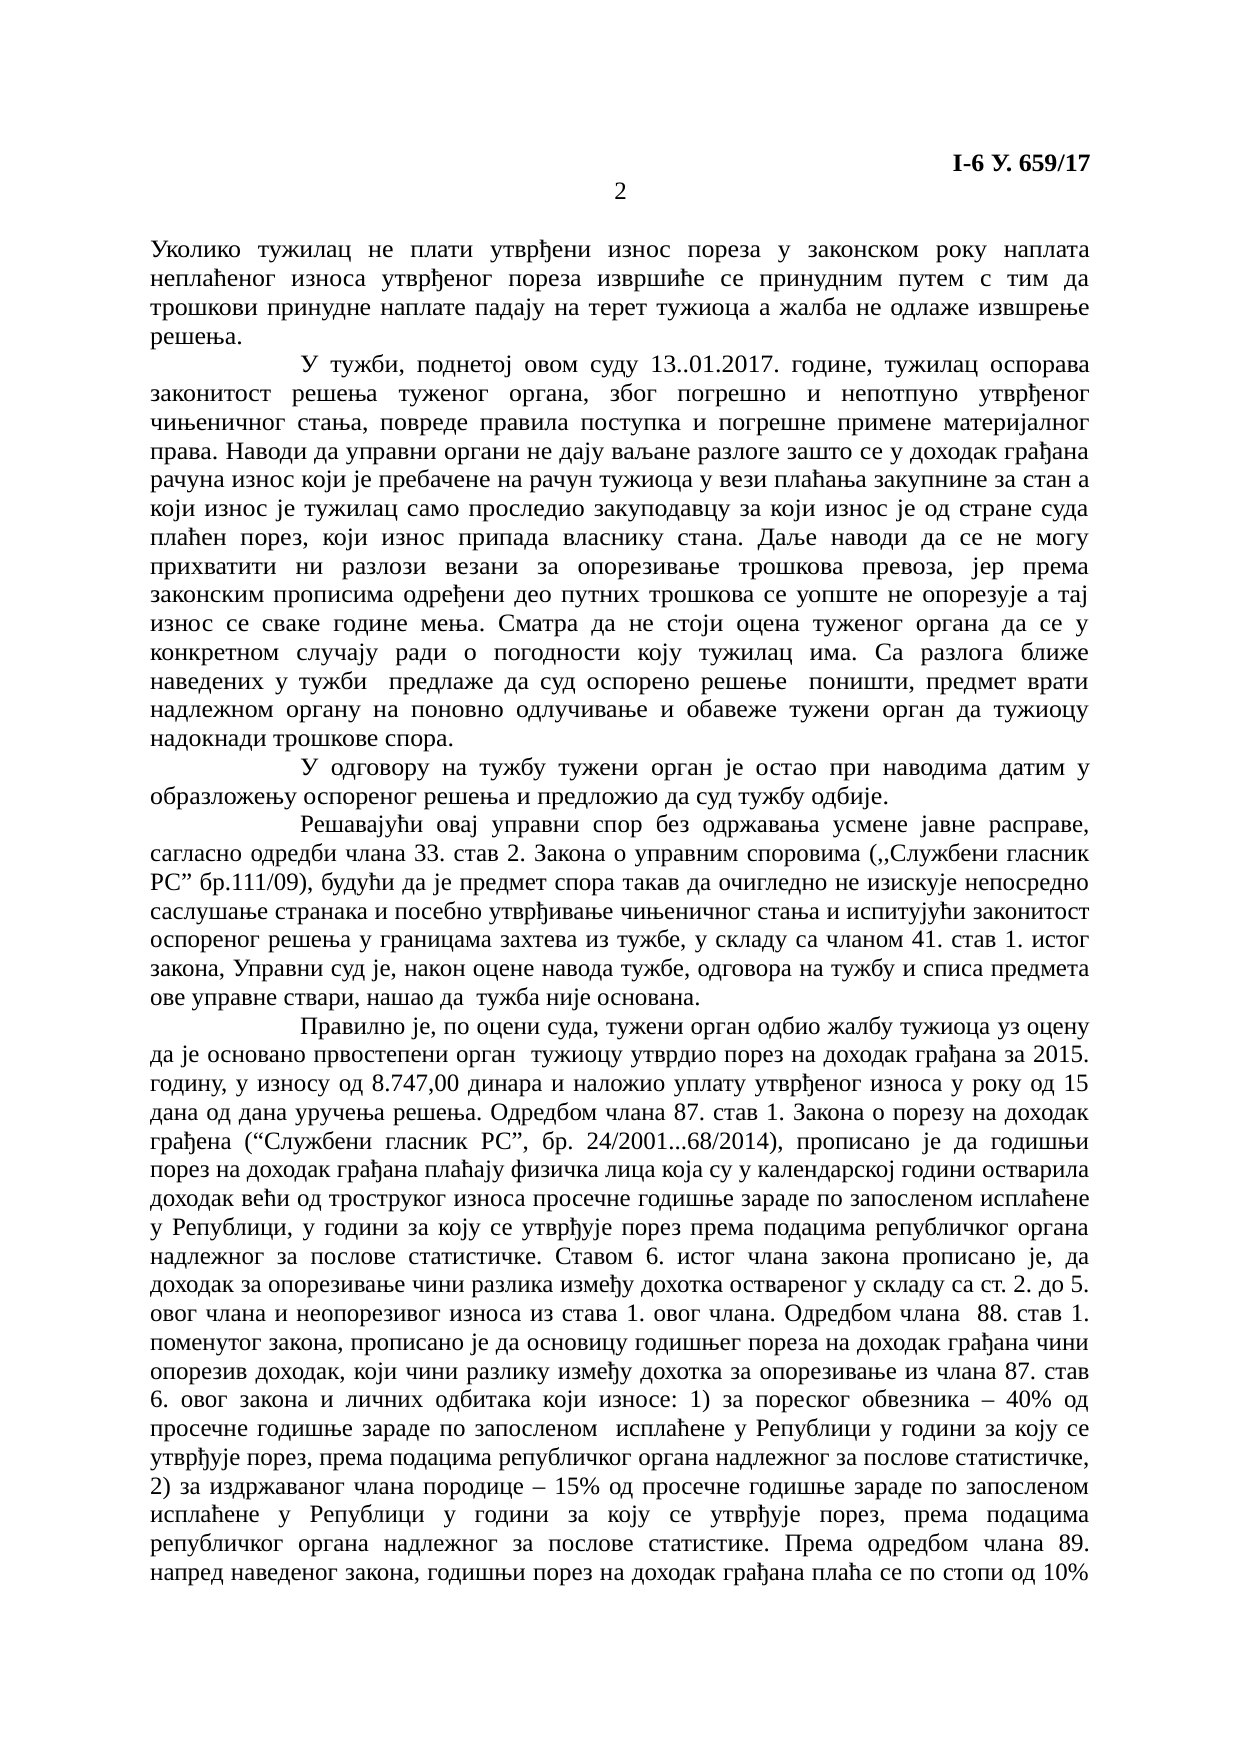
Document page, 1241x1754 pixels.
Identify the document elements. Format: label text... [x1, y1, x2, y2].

text Уколико тужилац не плати утврђени износ пореза у законском року наплата неплаћеног износа утврђеног пореза извршиће се принудним путем с тим да трошкови принудне наплате падају на терет тужиоца а жалба не одлаже извшрење решења. [150, 234, 1091, 349]
text Решавајући овај управни спор без одржавања усмене јавне расправе, сагласно одредби члана 33. став 2. Закона о управним споровима (,,Службени гласник РС” бр.111/09), будући да је предмет спора такав да очигледно не изискује непосредно саслушање странака и посебно утврђивање чињеничног стања и испитујући законитост оспореног решења у границама захтева из тужбе, у складу са чланом 41. став 1. истог закона, Управни суд је, након оцене навода тужбе, одговора на тужбу и списа предмета ове управне ствари, нашао да тужба није основана. [150, 809, 1091, 1011]
text Правилно је, по оцени суда, тужени орган одбио жалбу тужиоца уз оцену да је основано првостепени орган тужиоцу утврдио порез на доходак грађана за 2015. годину, у износу од 8.747,00 динара и наложио уплату утврђеног износа у року од 15 дана од дана уручења решења. Одредбом члана 87. став 1. Закона о порезу на доходак грађена (“Службени гласник РС”, бр. 24/2001...68/2014), прописано је да годишњи порез на доходак грађана плаћају физичка лица која су у календарској години остварила доходак већи од троструког износа просечне годишње зараде по запосленом исплаћене у Републици, у години за коју се утврђује порез према подацима републичког органа надлежног за послове статистичке. Ставом 6. истог члана закона прописано је, да доходак за опорезивање чини разлика између дохотка оствареног у складу са ст. 2. до 5. овог члана и неопорезивог износа из става 1. овог члана. Одредбом члана 88. став 1. поменутог закона, прописано је да основицу годишњег пореза на доходак грађана чини опорезив доходак, који чини разлику између дохотка за опорезивање из члана 87. став 6. овог закона и личних одбитака који износе: 1) за пореског обвезника – 40% од просечне годишње зараде по запосленом исплаћене у Републици у години за коју се утврђује порез, према подацима републичког органа надлежног за послове статистичке, 2) за издржаваног члана породице – 15% од просечне годишње зараде по запосленом исплаћене у Републици у години за коју се утврђује порез, према подацима републичког органа надлежног за послове статистике. Према одредбом члана 89. напред наведеног закона, годишњи порез на доходак грађана плаћа се по стопи од 10% [150, 1011, 1091, 1586]
text У одговору на тужбу тужени орган је остао при наводима датим у образложењу оспореног решења и предложио да суд тужбу одбије. [150, 752, 1091, 809]
text У тужби, поднетој овом суду 13..01.2017. године, тужилац оспорава законитост решења туженог органа, због погрешно и непотпуно утврђеног чињеничног стања, повреде правила поступка и погрешне примене материјалног права. Наводи да управни органи не дају ваљане разлоге зашто се у доходак грађана рачуна износ који је пребачене на рачун тужиоца у вези плаћања закупнине за стан а који износ је тужилац само проследио закуподавцу за који износ је од стране суда плаћен порез, који износ припада власнику стана. Даље наводи да се не могу прихватити ни разлози везани за опорезивање трошкова превоза, јер према законским прописима одређени део путних трошкова се уопште не опорезује а тај износ се сваке године мења. Сматра да не стоји оцена туженог органа да се у конкретном случају ради о погодности коју тужилац има. Са разлога ближе наведених у тужби предлаже да суд оспорено решење поништи, предмет врати надлежном органу на поновно одлучивање и обавеже тужени орган да тужиоцу надокнади трошкове спора. [150, 349, 1091, 752]
